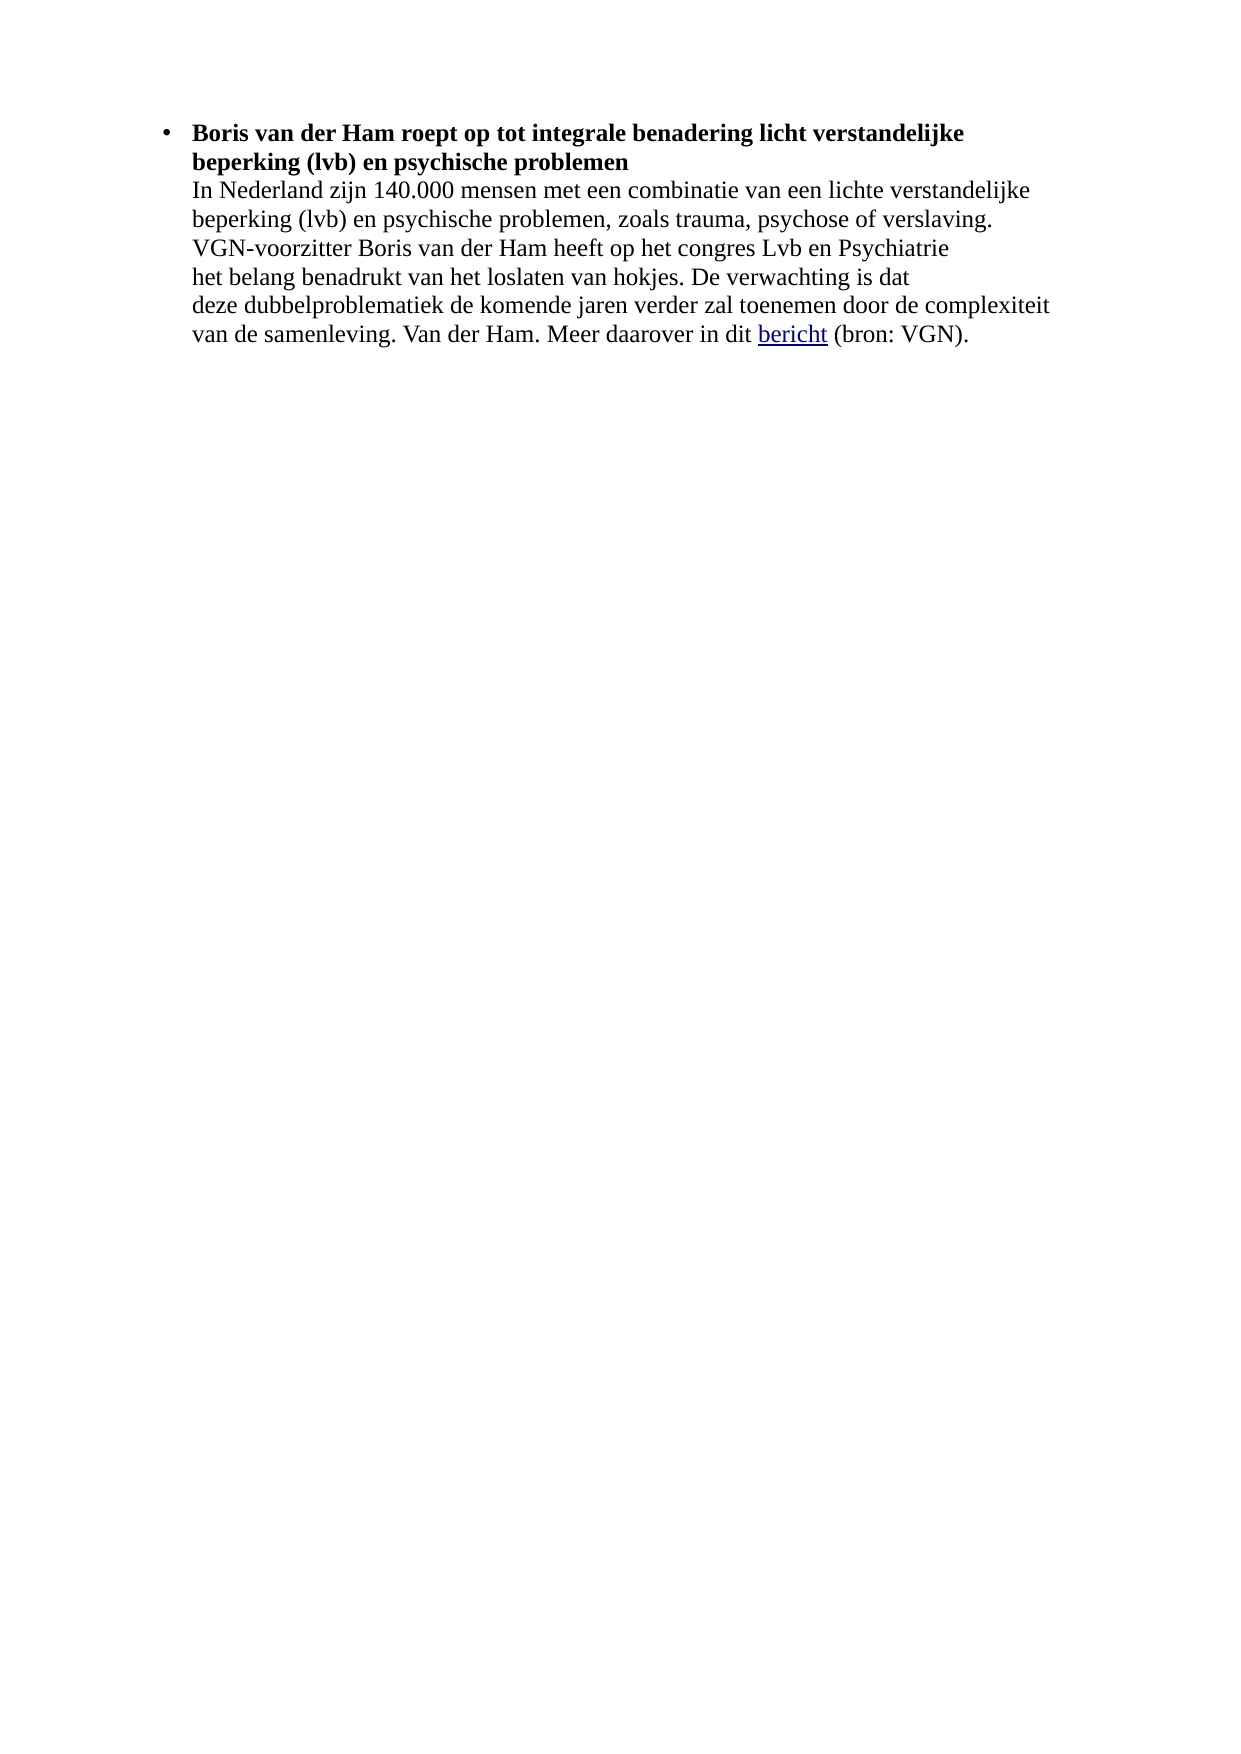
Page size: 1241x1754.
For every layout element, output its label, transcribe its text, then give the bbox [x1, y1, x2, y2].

list Boris van der Ham roept op tot integrale benadering licht verstandelijke beperking (lvb) en psychische problemen In Nederland zijn 140.000 mensen met een combinatie van een lichte verstandelijke beperking (lvb) en psychische problemen, zoals trauma, psychose of verslaving. VGN-voorzitter Boris van der Ham heeft op het congres Lvb en Psychiatrie het belang benadrukt van het loslaten van hokjes. De verwachting is dat deze dubbelproblematiek de komende jaren verder zal toenemen door de complexiteit van de samenleving. Van der Ham. Meer daarover in dit bericht (bron: VGN). [162, 118, 1122, 348]
